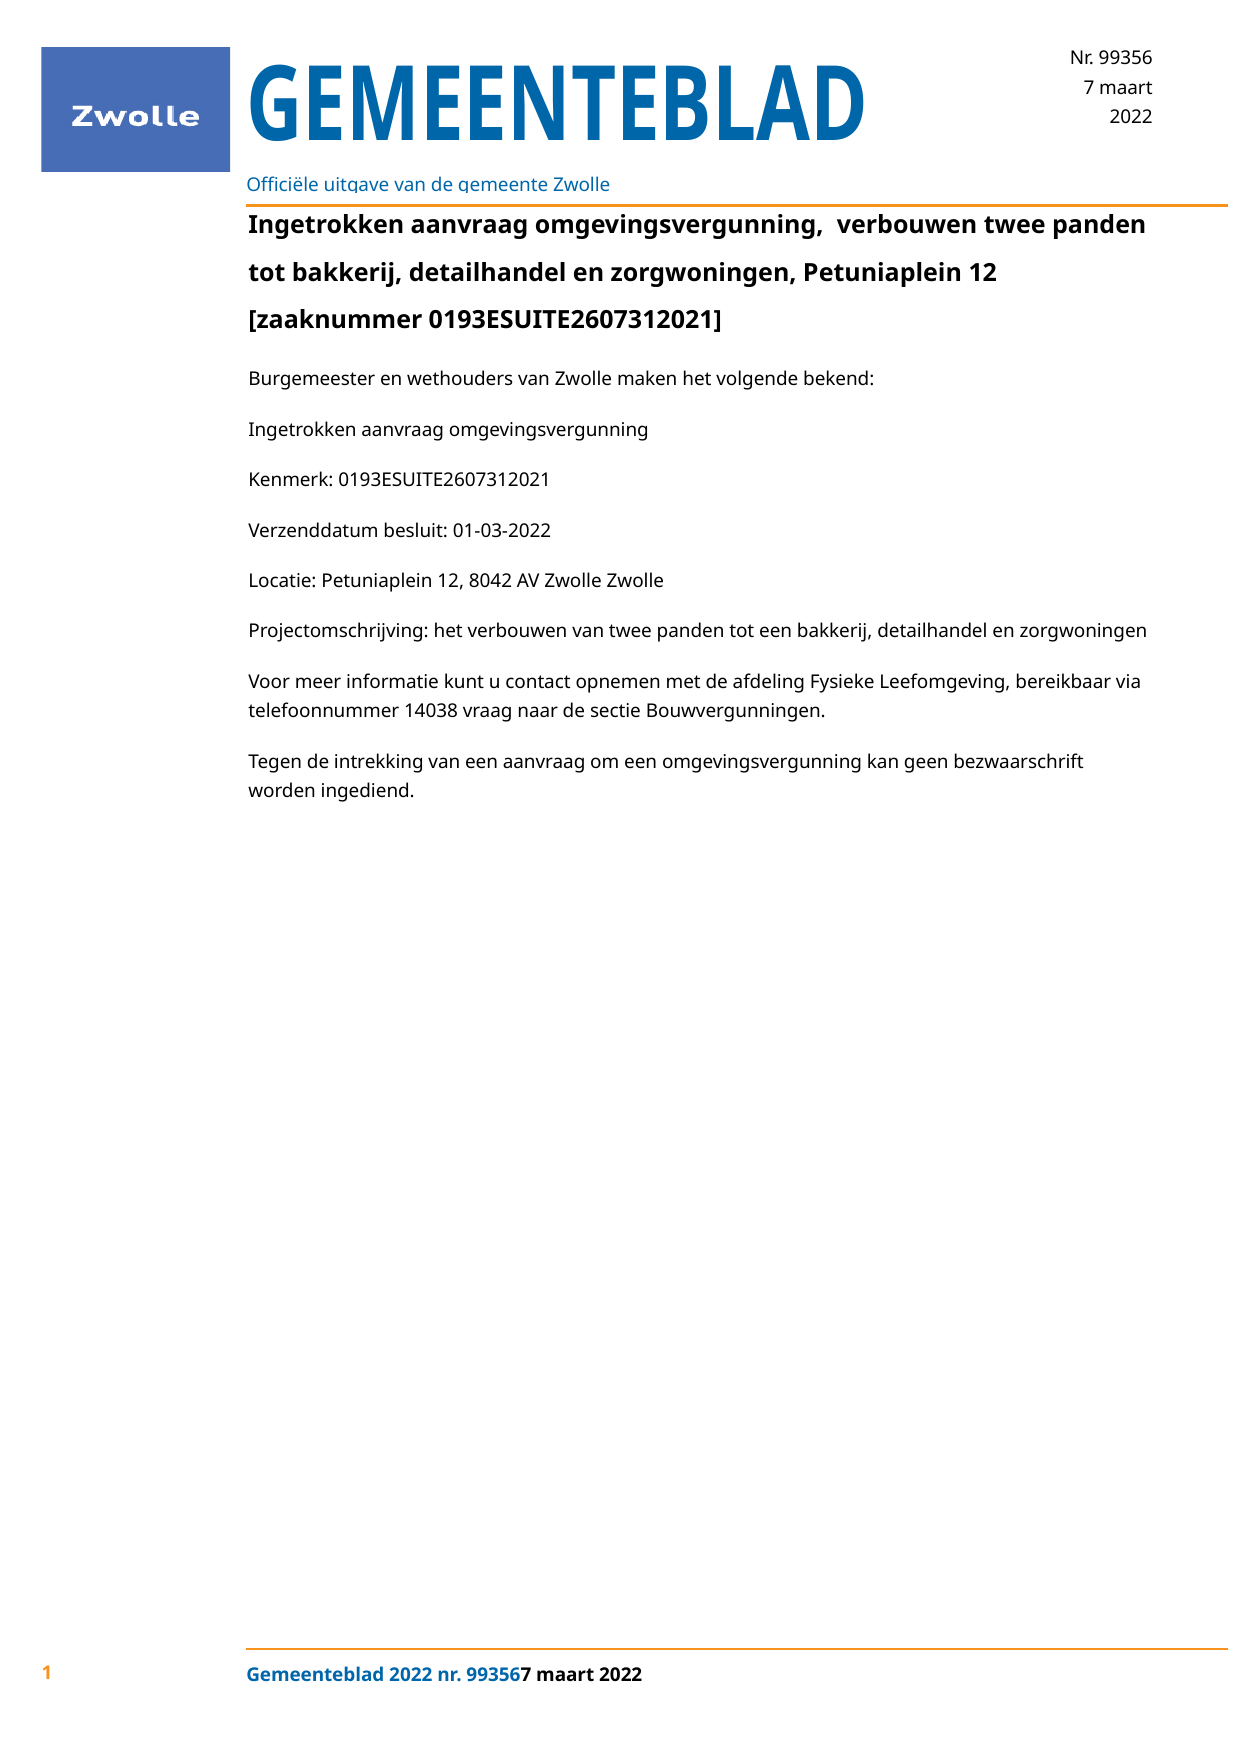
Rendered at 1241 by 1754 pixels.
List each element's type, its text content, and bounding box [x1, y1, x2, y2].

text Ingetrokken aanvraag omgevingsvergunning [248, 416, 1152, 442]
text Burgemeester en wethouders van Zwolle maken het volgende bekend: [248, 366, 1152, 391]
text Ingetrokken aanvraag omgevingsvergunning, verbouwen twee panden tot bakkerij, detailhandel en zorgwoningen, Petuniaplein 12 [zaaknummer 0193ESUITE2607312021] [248, 207, 1152, 336]
text Locatie: Petuniaplein 12, 8042 AV Zwolle Zwolle [248, 567, 1152, 593]
picture [41, 47, 231, 172]
text Voor meer informatie kunt u contact opnemen met de afdeling Fysieke Leefomgeving, bereikbaar via telefoonnummer 14038 vraag naar de sectie Bouwvergunningen. [248, 668, 1152, 723]
text Kenmerk: 0193ESUITE2607312021 [248, 466, 1152, 492]
text Projectomschrijving: het verbouwen van twee panden tot een bakkerij, detailhandel en zorgwoningen [248, 618, 1152, 643]
text Tegen de intrekking van een aanvraag om een omgevingsvergunning kan geen bezwaarschrift worden ingediend. [248, 748, 1152, 803]
text Verzenddatum besluit: 01-03-2022 [248, 517, 1152, 542]
